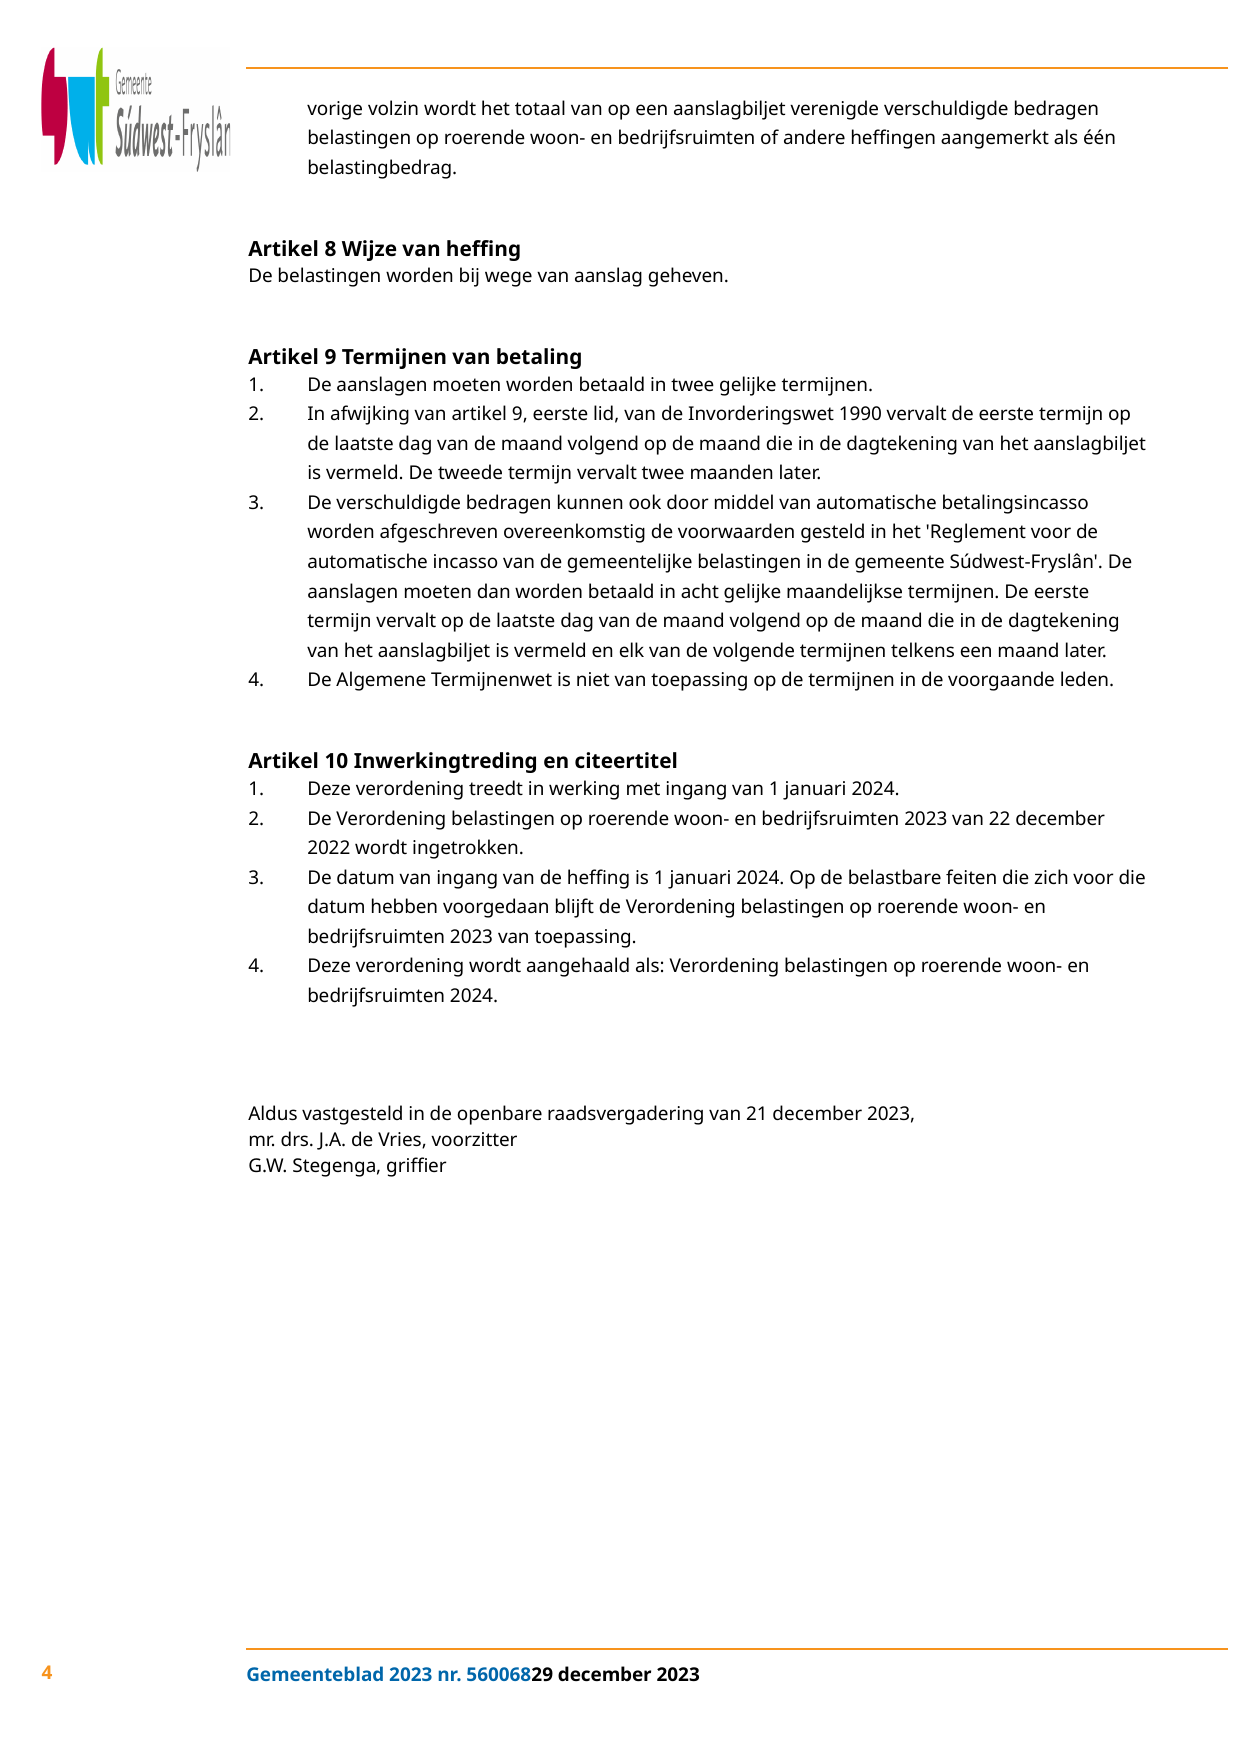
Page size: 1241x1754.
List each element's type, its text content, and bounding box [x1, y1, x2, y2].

list De aanslagen moeten worden betaald in twee gelijke termijnen. [248, 371, 1152, 397]
text G.W. Stegenga, griffier [248, 1152, 1152, 1178]
text Aldus vastgesteld in de openbare raadsvergadering van 21 december 2023, [248, 1101, 1152, 1126]
list Deze verordening treedt in werking met ingang van 1 januari 2024. [248, 775, 1152, 801]
text Artikel 10 Inwerkingtreding en citeertitel [248, 747, 1152, 775]
list In afwijking van artikel 9, eerste lid, van de Invorderingswet 1990 vervalt de eerste termijn op de laatste dag van de maand volgend op de maand die in de dagtekening van het aanslagbiljet is vermeld. De tweede termijn vervalt twee maanden later. [248, 400, 1152, 485]
picture [41, 47, 231, 172]
list vorige volzin wordt het totaal van op een aanslagbiljet verenigde verschuldigde bedragen belastingen op roerende woon- en bedrijfsruimten of andere heffingen aangemerkt als één belastingbedrag. [248, 95, 1152, 180]
text Artikel 8 Wijze van heffing [248, 234, 1152, 262]
list De Verordening belastingen op roerende woon- en bedrijfsruimten 2023 van 22 december 2022 wordt ingetrokken. [248, 805, 1152, 860]
text De belastingen worden bij wege van aanslag geheven. [248, 262, 1152, 288]
text Artikel 9 Termijnen van betaling [248, 342, 1152, 371]
list De verschuldigde bedragen kunnen ook door middel van automatische betalingsincasso worden afgeschreven overeenkomstig de voorwaarden gesteld in het 'Reglement voor de automatische incasso van de gemeentelijke belastingen in de gemeente Súdwest-Fryslân'. De aanslagen moeten dan worden betaald in acht gelijke maandelijkse termijnen. De eerste termijn vervalt op de laatste dag van de maand volgend op de maand die in de dagtekening van het aanslagbiljet is vermeld en elk van de volgende termijnen telkens een maand later. [248, 489, 1152, 663]
list De Algemene Termijnenwet is niet van toepassing op de termijnen in de voorgaande leden. [248, 667, 1152, 692]
list De datum van ingang van de heffing is 1 januari 2024. Op de belastbare feiten die zich voor die datum hebben voorgedaan blijft de Verordening belastingen op roerende woon- en bedrijfsruimten 2023 van toepassing. [248, 864, 1152, 949]
list Deze verordening wordt aangehaald als: Verordening belastingen op roerende woon- en bedrijfsruimten 2024. [248, 953, 1152, 1008]
text mr. drs. J.A. de Vries, voorzitter [248, 1126, 1152, 1152]
